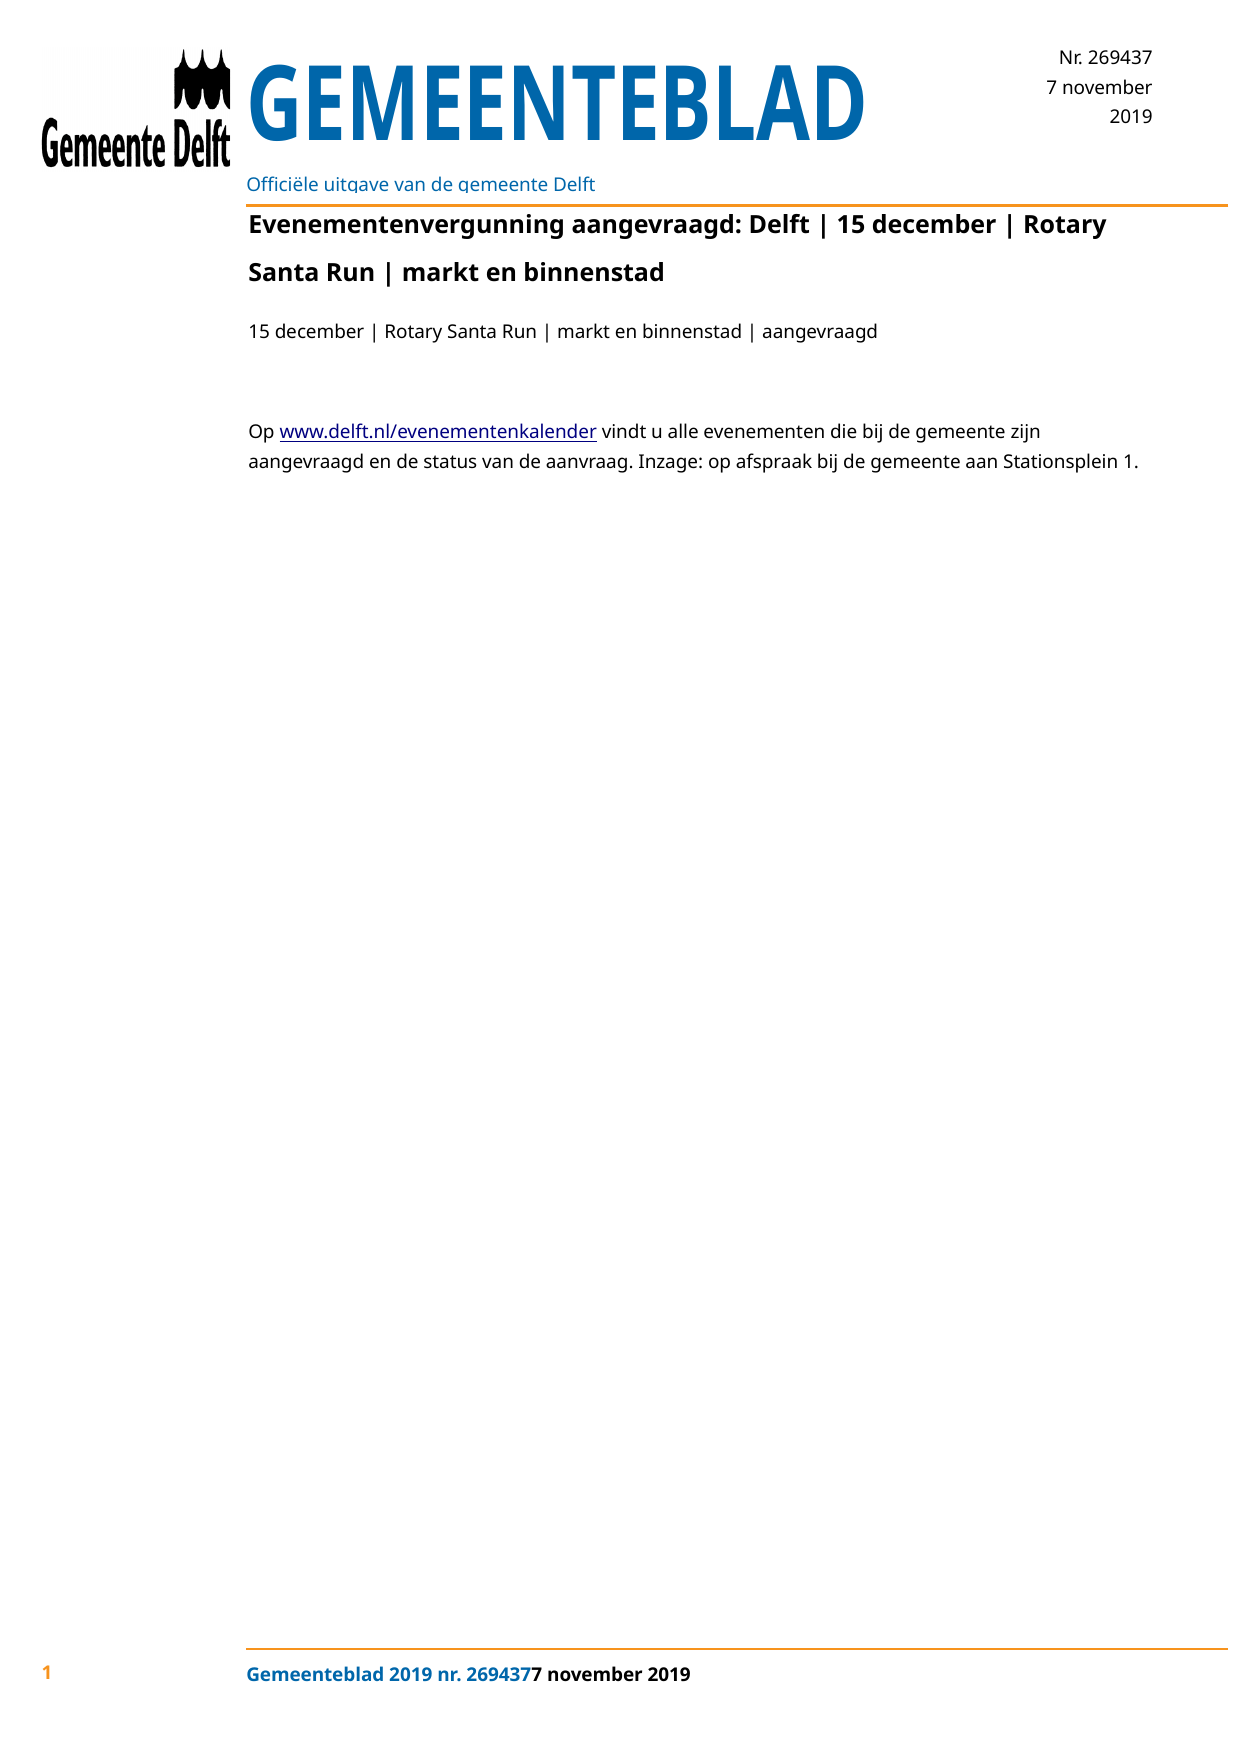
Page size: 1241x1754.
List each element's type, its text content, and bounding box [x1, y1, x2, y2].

picture [41, 47, 231, 172]
text Op www.delft.nl/evenementenkalender vindt u alle evenementen die bij de gemeente zijn aangevraagd en de status van de aanvraag. Inzage: op afspraak bij de gemeente aan Stationsplein 1. [248, 419, 1152, 474]
text Evenementenvergunning aangevraagd: Delft | 15 december | Rotary Santa Run | markt en binnenstad [248, 207, 1152, 288]
text 15 december | Rotary Santa Run | markt en binnenstad | aangevraagd [248, 318, 1152, 344]
